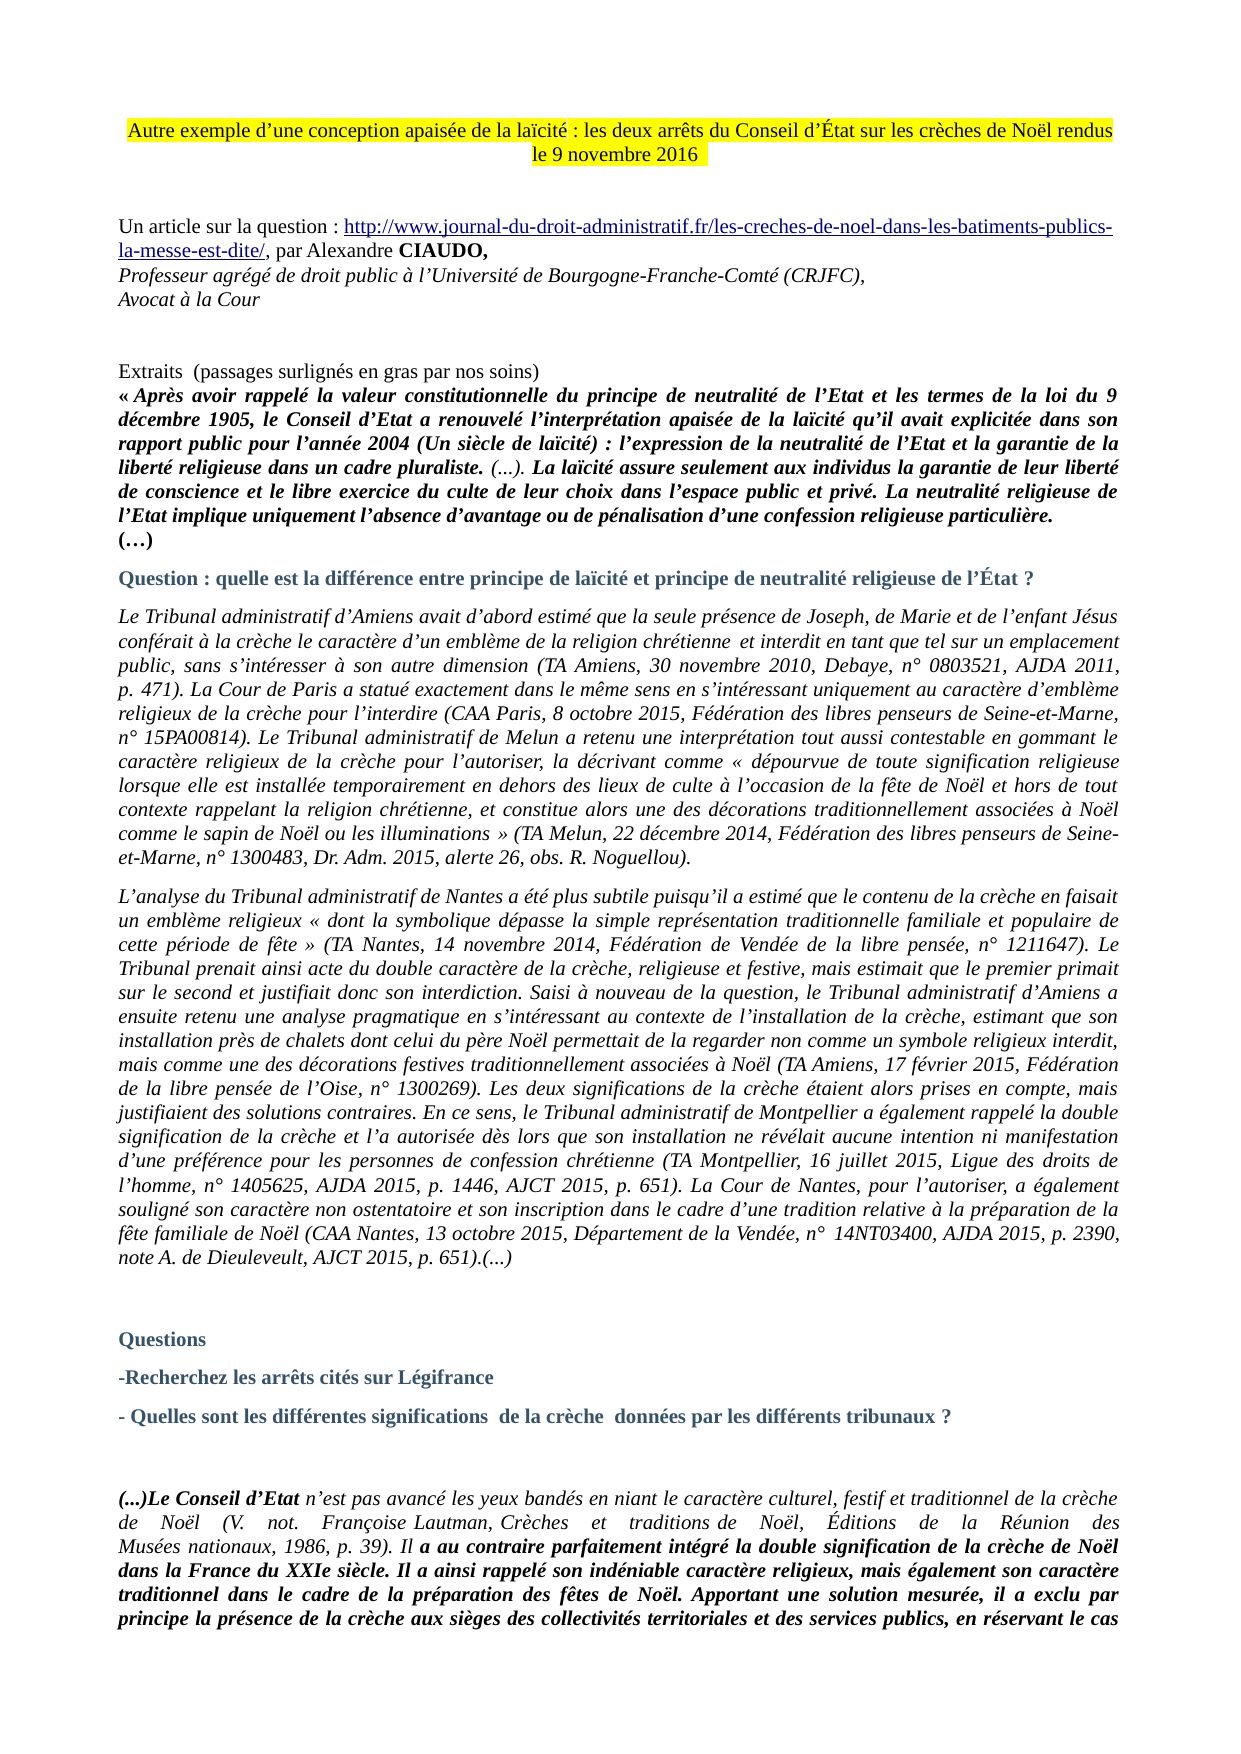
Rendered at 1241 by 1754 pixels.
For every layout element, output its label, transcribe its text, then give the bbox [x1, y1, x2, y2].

text Autre exemple d’une conception apaisée de la laïcité : les deux arrêts du Conseil d’État sur les crèches de Noël rendus le 9 novembre 2016 [118, 118, 1122, 166]
text -Recherchez les arrêts cités sur Légifrance [118, 1365, 1122, 1389]
text « Après avoir rappelé la valeur constitutionnelle du principe de neutralité de l’Etat et les termes de la loi du 9 décembre 1905, le Conseil d’Etat a renouvelé l’interprétation apaisée de la laïcité qu’il avait explicitée dans son rapport public pour l’année 2004 (Un siècle de laïcité) : l’expression de la neutralité de l’Etat et la garantie de la liberté religieuse dans un cadre pluraliste. (...). La laïcité assure seulement aux individus la garantie de leur liberté de conscience et le libre exercice du culte de leur choix dans l’espace public et privé. La neutralité religieuse de l’Etat implique uniquement l’absence d’avantage ou de pénalisation d’une confession religieuse particulière. [118, 383, 1122, 527]
text (…) [118, 527, 1122, 551]
text Un article sur la question : http://www.journal-du-droit-administratif.fr/les-creches-de-noel-dans-les-batiments-publics-la-messe-est-dite/, par Alexandre CIAUDO, Professeur agrégé de droit public à l’Université de Bourgogne-Franche-Comté (CRJFC), Avocat à la Cour [118, 214, 1122, 311]
text - Quelles sont les différentes significations de la crèche données par les différents tribunaux ? [118, 1404, 1122, 1428]
text L’analyse du Tribunal administratif de Nantes a été plus subtile puisqu’il a estimé que le contenu de la crèche en faisait un emblème religieux « dont la symbolique dépasse la simple représentation traditionnelle familiale et populaire de cette période de fête » (TA Nantes, 14 novembre 2014, Fédération de Vendée de la libre pensée, n° 1211647). Le Tribunal prenait ainsi acte du double caractère de la crèche, religieuse et festive, mais estimait que le premier primait sur le second et justifiait donc son interdiction. Saisi à nouveau de la question, le Tribunal administratif d’Amiens a ensuite retenu une analyse pragmatique en s’intéressant au contexte de l’installation de la crèche, estimant que son installation près de chalets dont celui du père Noël permettait de la regarder non comme un symbole religieux interdit, mais comme une des décorations festives traditionnellement associées à Noël (TA Amiens, 17 février 2015, Fédération de la libre pensée de l’Oise, n° 1300269). Les deux significations de la crèche étaient alors prises en compte, mais justifiaient des solutions contraires. En ce sens, le Tribunal administratif de Montpellier a également rappelé la double signification de la crèche et l’a autorisée dès lors que son installation ne révélait aucune intention ni manifestation d’une préférence pour les personnes de confession chrétienne (TA Montpellier, 16 juillet 2015, Ligue des droits de l’homme, n° 1405625, AJDA 2015, p. 1446, AJCT 2015, p. 651). La Cour de Nantes, pour l’autoriser, a également souligné son caractère non ostentatoire et son inscription dans le cadre d’une tradition relative à la préparation de la fête familiale de Noël (CAA Nantes, 13 octobre 2015, Département de la Vendée, n° 14NT03400, AJDA 2015, p. 2390, note A. de Dieuleveult, AJCT 2015, p. 651).(...) [118, 884, 1122, 1269]
text (...)Le Conseil d’Etat n’est pas avancé les yeux bandés en niant le caractère culturel, festif et traditionnel de la crèche de Noël (V. not. Françoise Lautman, Crèches et traditions de Noël, Éditions de la Réunion des Musées nationaux, 1986, p. 39). Il a au contraire parfaitement intégré la double signification de la crèche de Noël dans la France du XXIe siècle. Il a ainsi rappelé son indéniable caractère religieux, mais également son caractère traditionnel dans le cadre de la préparation des fêtes de Noël. Apportant une solution mesurée, il a exclu par principe la présence de la crèche aux sièges des collectivités territoriales et des services publics, en réservant le cas [118, 1486, 1122, 1630]
text Extraits (passages surlignés en gras par nos soins) [118, 359, 1122, 383]
text Question : quelle est la différence entre principe de laïcité et principe de neutralité religieuse de l’État ? [118, 566, 1122, 590]
text Questions [118, 1327, 1122, 1351]
text Le Tribunal administratif d’Amiens avait d’abord estimé que la seule présence de Joseph, de Marie et de l’enfant Jésus conférait à la crèche le caractère d’un emblème de la religion chrétienne et interdit en tant que tel sur un emplacement public, sans s’intéresser à son autre dimension (TA Amiens, 30 novembre 2010, Debaye, n° 0803521, AJDA 2011, p. 471). La Cour de Paris a statué exactement dans le même sens en s’intéressant uniquement au caractère d’emblème religieux de la crèche pour l’interdire (CAA Paris, 8 octobre 2015, Fédération des libres penseurs de Seine-et-Marne, n° 15PA00814). Le Tribunal administratif de Melun a retenu une interprétation tout aussi contestable en gommant le caractère religieux de la crèche pour l’autoriser, la décrivant comme « dépourvue de toute signification religieuse lorsque elle est installée temporairement en dehors des lieux de culte à l’occasion de la fête de Noël et hors de tout contexte rappelant la religion chrétienne, et constitue alors une des décorations traditionnellement associées à Noël comme le sapin de Noël ou les illuminations » (TA Melun, 22 décembre 2014, Fédération des libres penseurs de Seine-et-Marne, n° 1300483, Dr. Adm. 2015, alerte 26, obs. R. Noguellou). [118, 604, 1122, 869]
